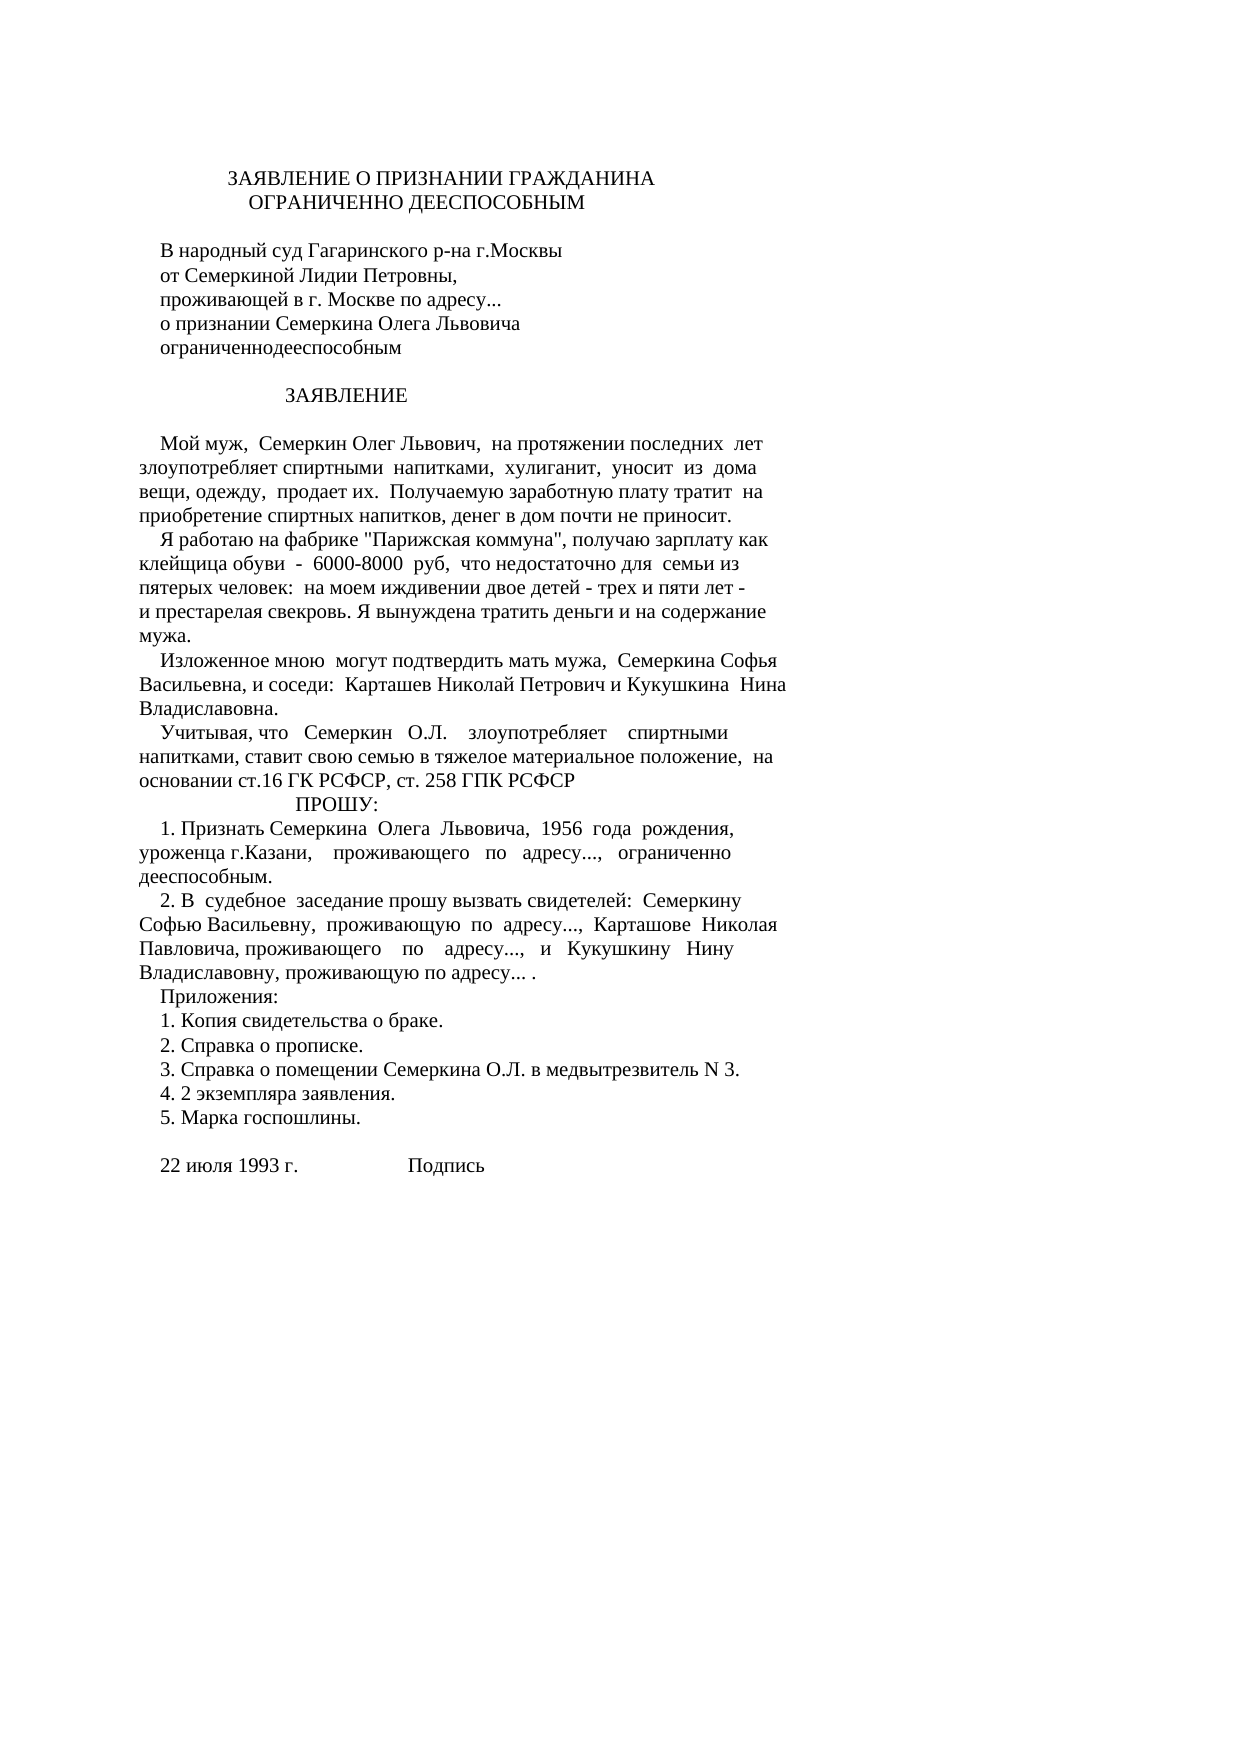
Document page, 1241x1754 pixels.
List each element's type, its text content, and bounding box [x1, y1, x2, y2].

text ПРОШУ: [118, 792, 1122, 816]
text Изложенное мною могут подтвердить мать мужа, Семеркина Софья [118, 647, 1122, 672]
text клейщица обуви - 6000-8000 руб, что недостаточно для семьи из [118, 551, 1122, 575]
text 5. Марка госпошлины. [118, 1105, 1122, 1129]
text Васильевна, и соседи: Карташев Николай Петрович и Кукушкина Нина [118, 672, 1122, 696]
text проживающей в г. Москве по адресу... [118, 287, 1122, 311]
text 4. 2 экземпляра заявления. [118, 1081, 1122, 1105]
text о признании Семеркина Олега Львовича [118, 311, 1122, 335]
text В народный суд Гагаринского р-на г.Москвы [118, 238, 1122, 262]
text мужа. [118, 623, 1122, 647]
text Я работаю на фабрике "Парижская коммуна", получаю зарплату как [118, 527, 1122, 551]
text Павловича, проживающего по адресу..., и Кукушкину Нину [118, 936, 1122, 960]
text дееспособным. [118, 864, 1122, 888]
text напитками, ставит свою семью в тяжелое материальное положение, на [118, 744, 1122, 768]
text ограниченнодееспособным [118, 335, 1122, 359]
text 22 июля 1993 г. Подпись [118, 1153, 1122, 1177]
text ОГРАНИЧЕННО ДЕЕСПОСОБНЫМ [118, 190, 1122, 214]
text Владиславовну, проживающую по адресу... . [118, 960, 1122, 984]
text вещи, одежду, продает их. Получаемую заработную плату тратит на [118, 479, 1122, 503]
text пятерых человек: на моем иждивении двое детей - трех и пяти лет - [118, 575, 1122, 599]
text ЗАЯВЛЕНИЕ [118, 383, 1122, 407]
text от Семеркиной Лидии Петровны, [118, 262, 1122, 287]
text 2. В судебное заседание прошу вызвать свидетелей: Семеркину [118, 888, 1122, 912]
text Владиславовна. [118, 696, 1122, 720]
text 2. Справка о прописке. [118, 1032, 1122, 1057]
text ЗАЯВЛЕНИЕ О ПРИЗНАНИИ ГРАЖДАНИНА [118, 166, 1122, 190]
text Софью Васильевну, проживающую по адресу..., Карташове Николая [118, 912, 1122, 936]
text уроженца г.Казани, проживающего по адресу..., ограниченно [118, 840, 1122, 864]
text Приложения: [118, 984, 1122, 1008]
text основании ст.16 ГК РСФСР, ст. 258 ГПК РСФСР [118, 768, 1122, 792]
text 1. Признать Семеркина Олега Львовича, 1956 года рождения, [118, 816, 1122, 840]
text и престарелая свекровь. Я вынуждена тратить деньги и на содержание [118, 599, 1122, 623]
text 1. Копия свидетельства о браке. [118, 1008, 1122, 1032]
text 3. Справка о помещении Семеркина О.Л. в медвытрезвитель N 3. [118, 1057, 1122, 1081]
text Учитывая, что Семеркин О.Л. злоупотребляет спиртными [118, 720, 1122, 744]
text Мой муж, Семеркин Олег Львович, на протяжении последних лет [118, 431, 1122, 455]
text приобретение спиртных напитков, денег в дом почти не приносит. [118, 503, 1122, 527]
text злоупотребляет спиртными напитками, хулиганит, уносит из дома [118, 455, 1122, 479]
